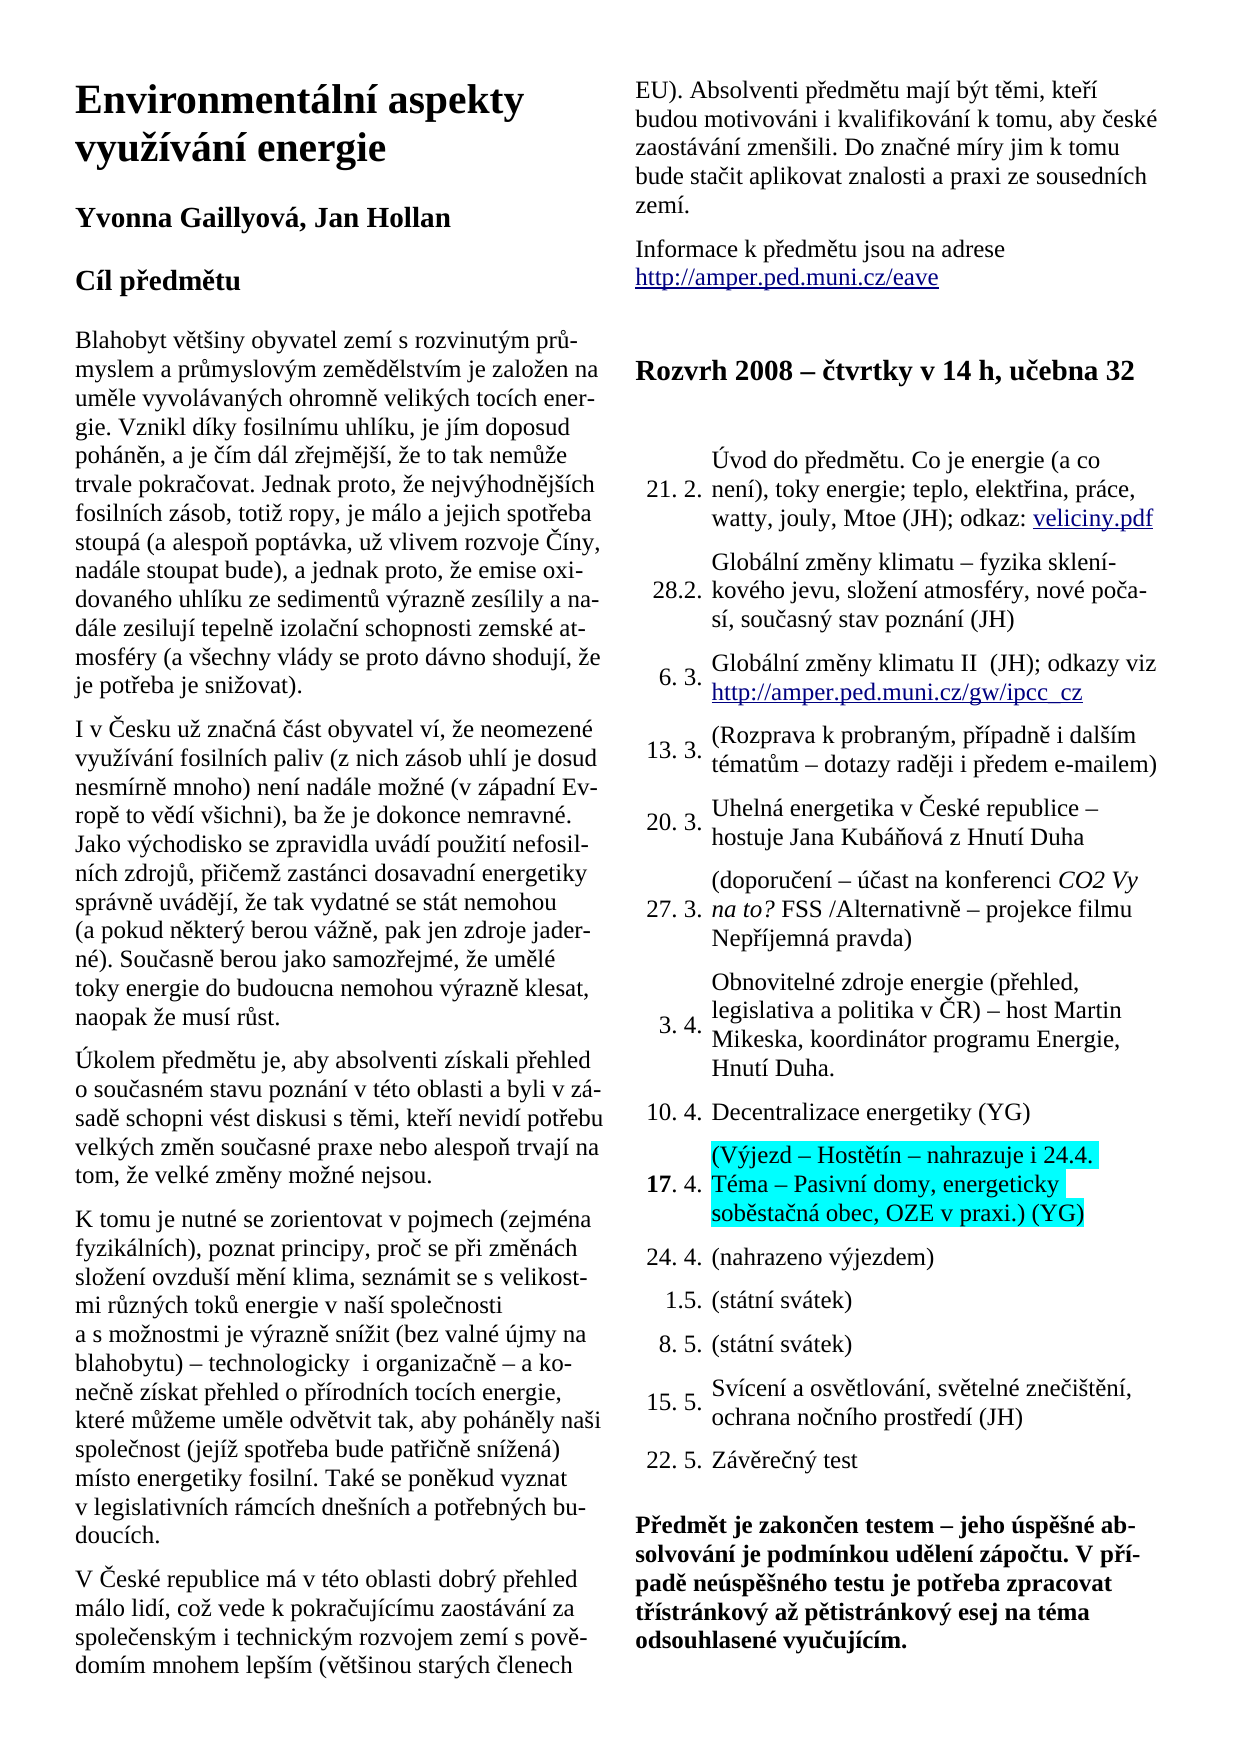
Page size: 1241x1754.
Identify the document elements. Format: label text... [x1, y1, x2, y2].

text Předmět je zakončen testem – jeho úspěšné ab­solvování je podmínkou udělení zápočtu. V pří­padě neúspěšného testu je potřeba zpracovat třístránkový až pětistránkový esej na téma odsouhlasené vyučujícím. [635, 1511, 1166, 1654]
text V České republice má v této oblasti dobrý přehled málo lidí, což vede k pokračujícímu zaostávání za společenským i technickým rozvojem zemí s pově­domím mnohem lepším (většinou starých členech [75, 1564, 605, 1679]
table_cell Svícení a osvětlování, světelné znečištění, ochrana nočního prostředí (JH) [704, 1366, 1166, 1438]
table_cell (státní svátek) [704, 1278, 1166, 1322]
table_cell (státní svátek) [704, 1322, 1166, 1366]
table_cell 27. 3. [635, 858, 704, 959]
table_cell 28.2. [635, 539, 704, 641]
table_cell 13. 3. [635, 713, 704, 786]
table_cell 24. 4. [635, 1234, 704, 1278]
text Úkolem předmětu je, aby absolventi získali přehled o současném stavu poznání v této oblasti a byli v zá­sadě schopni vést diskusi s těmi, kteří nevidí potřebu velkých změn současné praxe nebo alespoň trvají na tom, že velké změny možné nejsou. [75, 1045, 605, 1189]
text K tomu je nutné se zorientovat v pojmech (zejména fyzikálních), poznat principy, proč se při změnách složení ovzduší mění klima, seznámit se s velikost­mi různých toků energie v naší společnosti a s možnostmi je výrazně snížit (bez valné újmy na blahobytu) – technologicky i organizačně – a ko­nečně získat přehled o přírodních tocích energie, které můžeme uměle odvětvit tak, aby poháněly naši společnost (jejíž spotřeba bude patřičně snížená) místo energetiky fosilní. Také se poněkud vyznat v legislativních rámcích dnešních a potřebných bu­doucích. [75, 1204, 605, 1549]
table_cell 3. 4. [635, 959, 704, 1089]
table_cell Decentralizace energetiky (YG) [704, 1089, 1166, 1133]
table_cell (nahrazeno výjezdem) [704, 1234, 1166, 1278]
table_cell (Rozprava k probraným, případně i dalším tématům – dotazy raději i předem e-mailem) [704, 713, 1166, 786]
table_cell 22. 5. [635, 1438, 704, 1482]
table_cell 10. 4. [635, 1089, 704, 1133]
subtitle Environmentální aspekty vyu­žívání energie [75, 75, 605, 171]
table_cell Uhelná energetika v České republice – hostuje Jana Kubáňová z Hnutí Duha [704, 786, 1166, 858]
table_cell 6. 3. [635, 641, 704, 713]
table_cell 20. 3. [635, 786, 704, 858]
table_cell 15. 5. [635, 1366, 704, 1438]
table_cell Obnovitelné zdroje energie (přehled, legislativa a politika v ČR) – host Martin Mikeska, koordinátor programu Energie, Hnutí Duha. [704, 959, 1166, 1089]
subtitle Rozvrh 2008 – čtvrtky v 14 h, učebna 32 [635, 353, 1166, 387]
subtitle Cíl předmětu [75, 263, 605, 296]
table_header Úvod do předmětu. Co je energie (a co není), toky energie; teplo, elektřina, práce, watty, jouly, Mtoe (JH); odkaz: velici­ny.pdf [704, 438, 1166, 539]
table_cell (Výjezd – Hostětín – nahrazuje i 24.4. Téma – Pasivní domy, energeticky soběstačná obec, OZE v praxi.) (YG) [704, 1133, 1166, 1234]
table_header 21. 2. [635, 438, 704, 539]
text Blahobyt většiny obyvatel zemí s rozvinutým prů­myslem a průmyslovým zemědělstvím je založen na uměle vyvolávaných ohromně velikých tocích ener­gie. Vznikl díky fosilnímu uhlíku, je jím doposud poháněn, a je čím dál zřejmější, že to tak nemůže trvale pokračovat. Jednak proto, že nejvýhodnějších fosilních zásob, totiž ropy, je málo a jejich spotřeba stoupá (a alespoň poptávka, už vlivem rozvoje Číny, nadále stoupat bude), a jednak proto, že emise oxi­dovaného uhlíku ze sedimentů výrazně zesílily a na­dále zesilují tepelně izolační schopnosti zemské at­mosféry (a všechny vlády se proto dávno shodují, že je potřeba je snižovat). [75, 325, 605, 699]
table_cell 1.5. [635, 1278, 704, 1322]
text Informace k předmětu jsou na adrese http://amper.ped.muni.cz/eave [635, 234, 1166, 291]
table_cell 17. 4. [635, 1133, 704, 1234]
table_cell Globální změny klimatu II (JH); odkazy viz http://amper.ped.muni.cz/gw/ipcc_cz [704, 641, 1166, 713]
table_cell 8. 5. [635, 1322, 704, 1366]
table_cell Globální změny klimatu – fyzika sklení­kového jevu, složení atmosféry, nové poča­sí, současný stav poznání (JH) [704, 539, 1166, 641]
table_cell Závěrečný test [704, 1438, 1166, 1482]
subtitle Yvonna Gaillyová, Jan Hollan [75, 200, 605, 233]
table_cell (doporučení – účast na konferenci CO2 Vy na to? FSS /Alternativně – projekce filmu Nepříjemná pravda) [704, 858, 1166, 959]
text EU). Absolventi předmětu mají být těmi, kteří budou motivováni i kvalifikování k tomu, aby české zaostávání zmenšili. Do značné míry jim k tomu bude stačit aplikovat znalosti a praxi ze sousedních zemí. [635, 75, 1166, 219]
text I v Česku už značná část obyvatel ví, že neomezené využívání fosilních paliv (z nich zásob uhlí je dosud nesmírně mnoho) není nadále možné (v západní Ev­ropě to vědí všichni), ba že je dokonce nemravné. Jako východisko se zpravidla uvádí použití nefosi­l­ních zdrojů, přičemž zastánci dosavadní energetiky správně uvádějí, že tak vydatné se stát nemohou (a pokud některý berou vážně, pak jen zdroje ja­der­né). Současně berou jako samozřejmé, že umělé toky energie do budoucna nemohou výrazně klesat, naopak že musí růst. [75, 714, 605, 1030]
